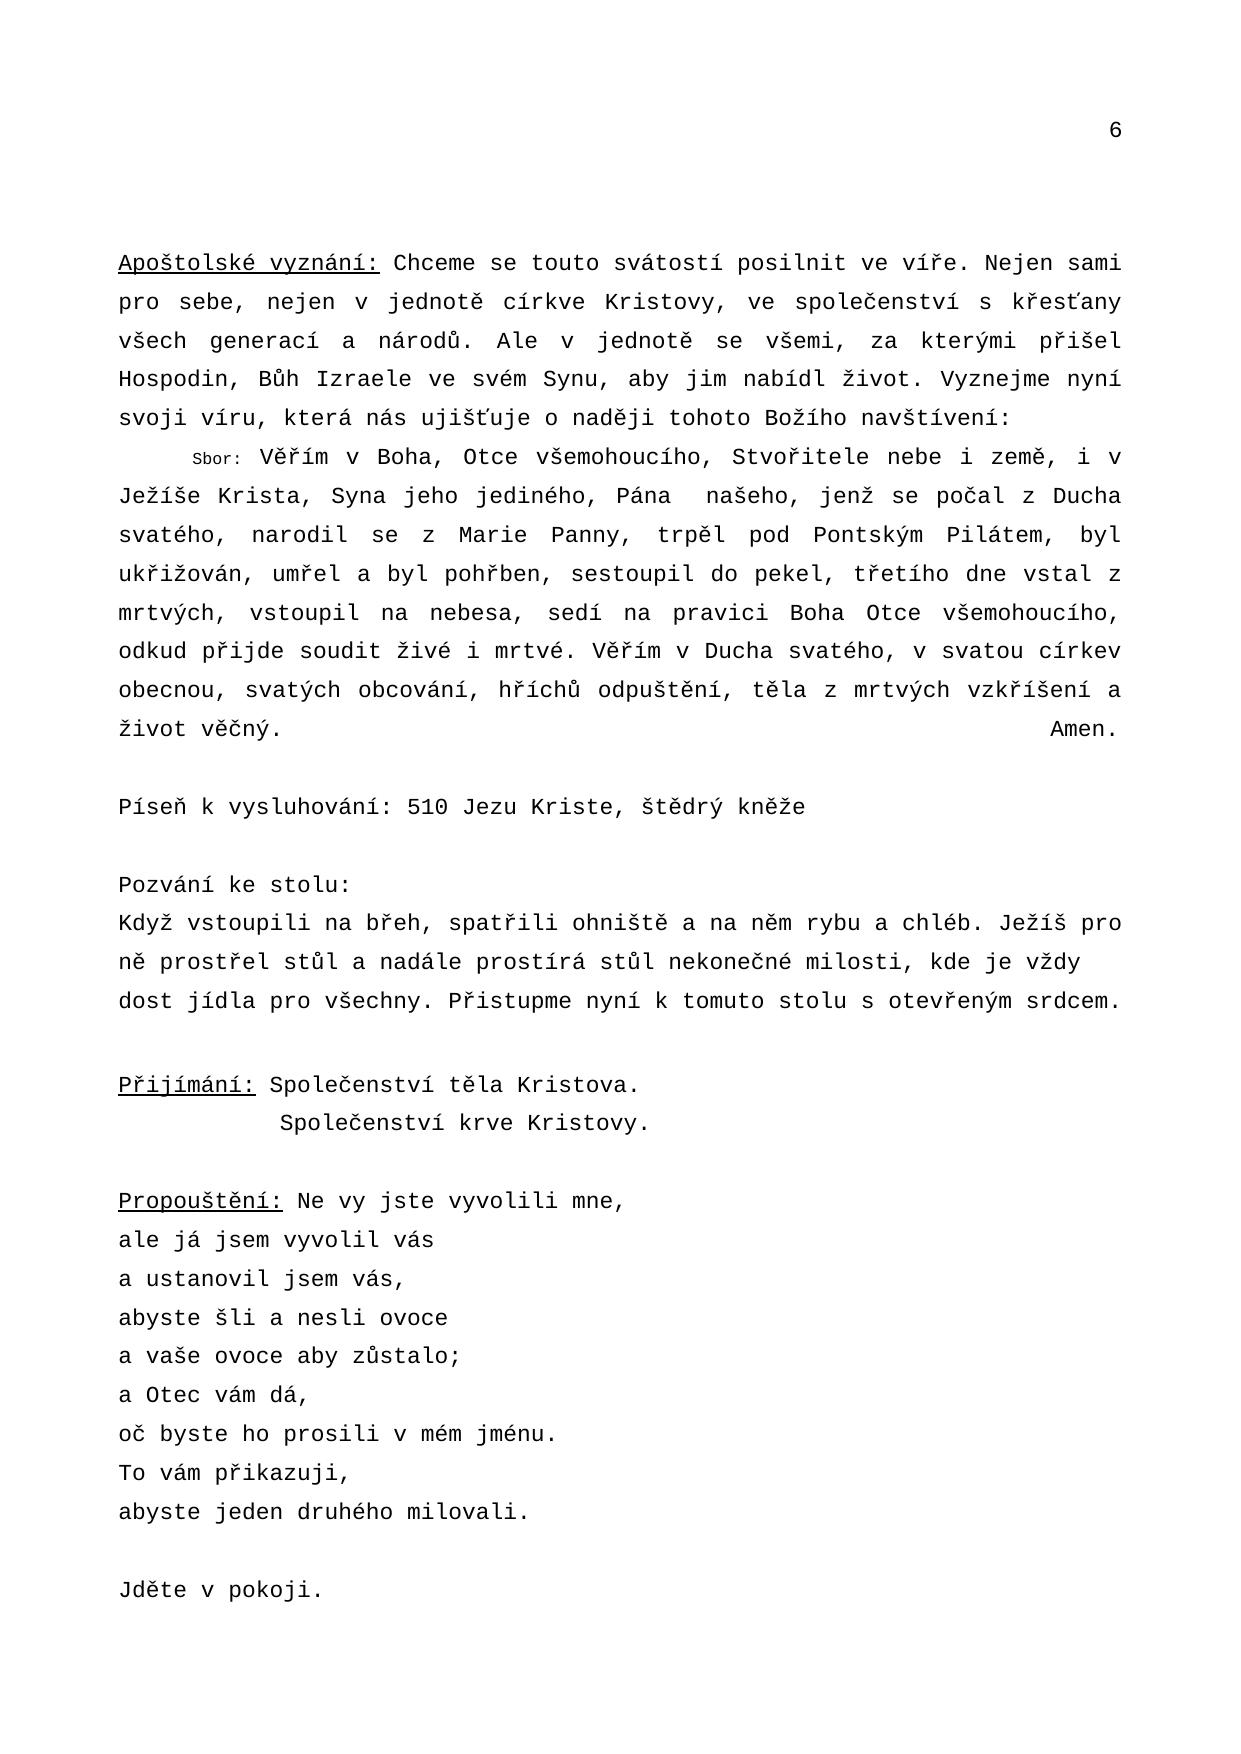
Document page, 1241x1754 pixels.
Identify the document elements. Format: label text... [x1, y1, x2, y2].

text a vaše ovoce aby zůstalo; [118, 1345, 1122, 1371]
text Když vstoupili na břeh, spatřili ohniště a na něm rybu a chléb. Ježíš pro ně prostřel stůl a nadále prostírá stůl nekonečné milosti, kde je vždy dost jídla pro všechny. Přistupme nyní k tomuto stolu s otevřeným srdcem. [118, 912, 1122, 1058]
text Pozvání ke stolu: [118, 873, 1122, 899]
text oč byste ho prosili v mém jménu. [118, 1423, 1122, 1448]
text abyste jeden druhého milovali. [118, 1500, 1122, 1526]
text Propouštění: Ne vy jste vyvolili mne, [118, 1189, 1122, 1215]
text ale já jsem vyvolil vás [118, 1228, 1122, 1254]
text abyste šli a nesli ovoce [118, 1306, 1122, 1332]
text Jděte v pokoji. [118, 1578, 1122, 1604]
text Společenství krve Kristovy. [118, 1112, 1122, 1138]
text a ustanovil jsem vás, [118, 1267, 1122, 1293]
text Sbor: Věřím v Boha, Otce všemohoucího, Stvořitele nebe i země, i v Ježíše Krista, Syna jeho jediného, Pána našeho, jenž se počal z Ducha svatého, narodil se z Marie Panny, trpěl pod Pontským Pilátem, byl ukřižován, umřel a byl pohřben, sestoupil do pekel, třetího dne vstal z mrtvých, vstoupil na nebesa, sedí na pravici Boha Otce všemohoucího, odkud přijde soudit živé i mrtvé. Věřím v Ducha svatého, v svatou církev obecnou, svatých obcování, hříchů odpuštění, těla z mrtvých vzkříšení a život věčný. Amen. Píseň k vysluhování: 510 Jezu Kriste, štědrý kněže [118, 446, 1122, 821]
text a Otec vám dá, [118, 1384, 1122, 1410]
text To vám přikazuji, [118, 1461, 1122, 1487]
text Apoštolské vyznání: Chceme se touto svátostí posilnit ve víře. Nejen sami pro sebe, nejen v jednotě církve Kristovy, ve společenství s křesťany všech generací a národů. Ale v jednotě se všemi, za kterými přišel Hospodin, Bůh Izraele ve svém Synu, aby jim nabídl život. Vyznejme nyní svoji víru, která nás ujišťuje o naději tohoto Božího navštívení: [118, 251, 1122, 433]
text Přijímání: Společenství těla Kristova. [118, 1073, 1122, 1099]
